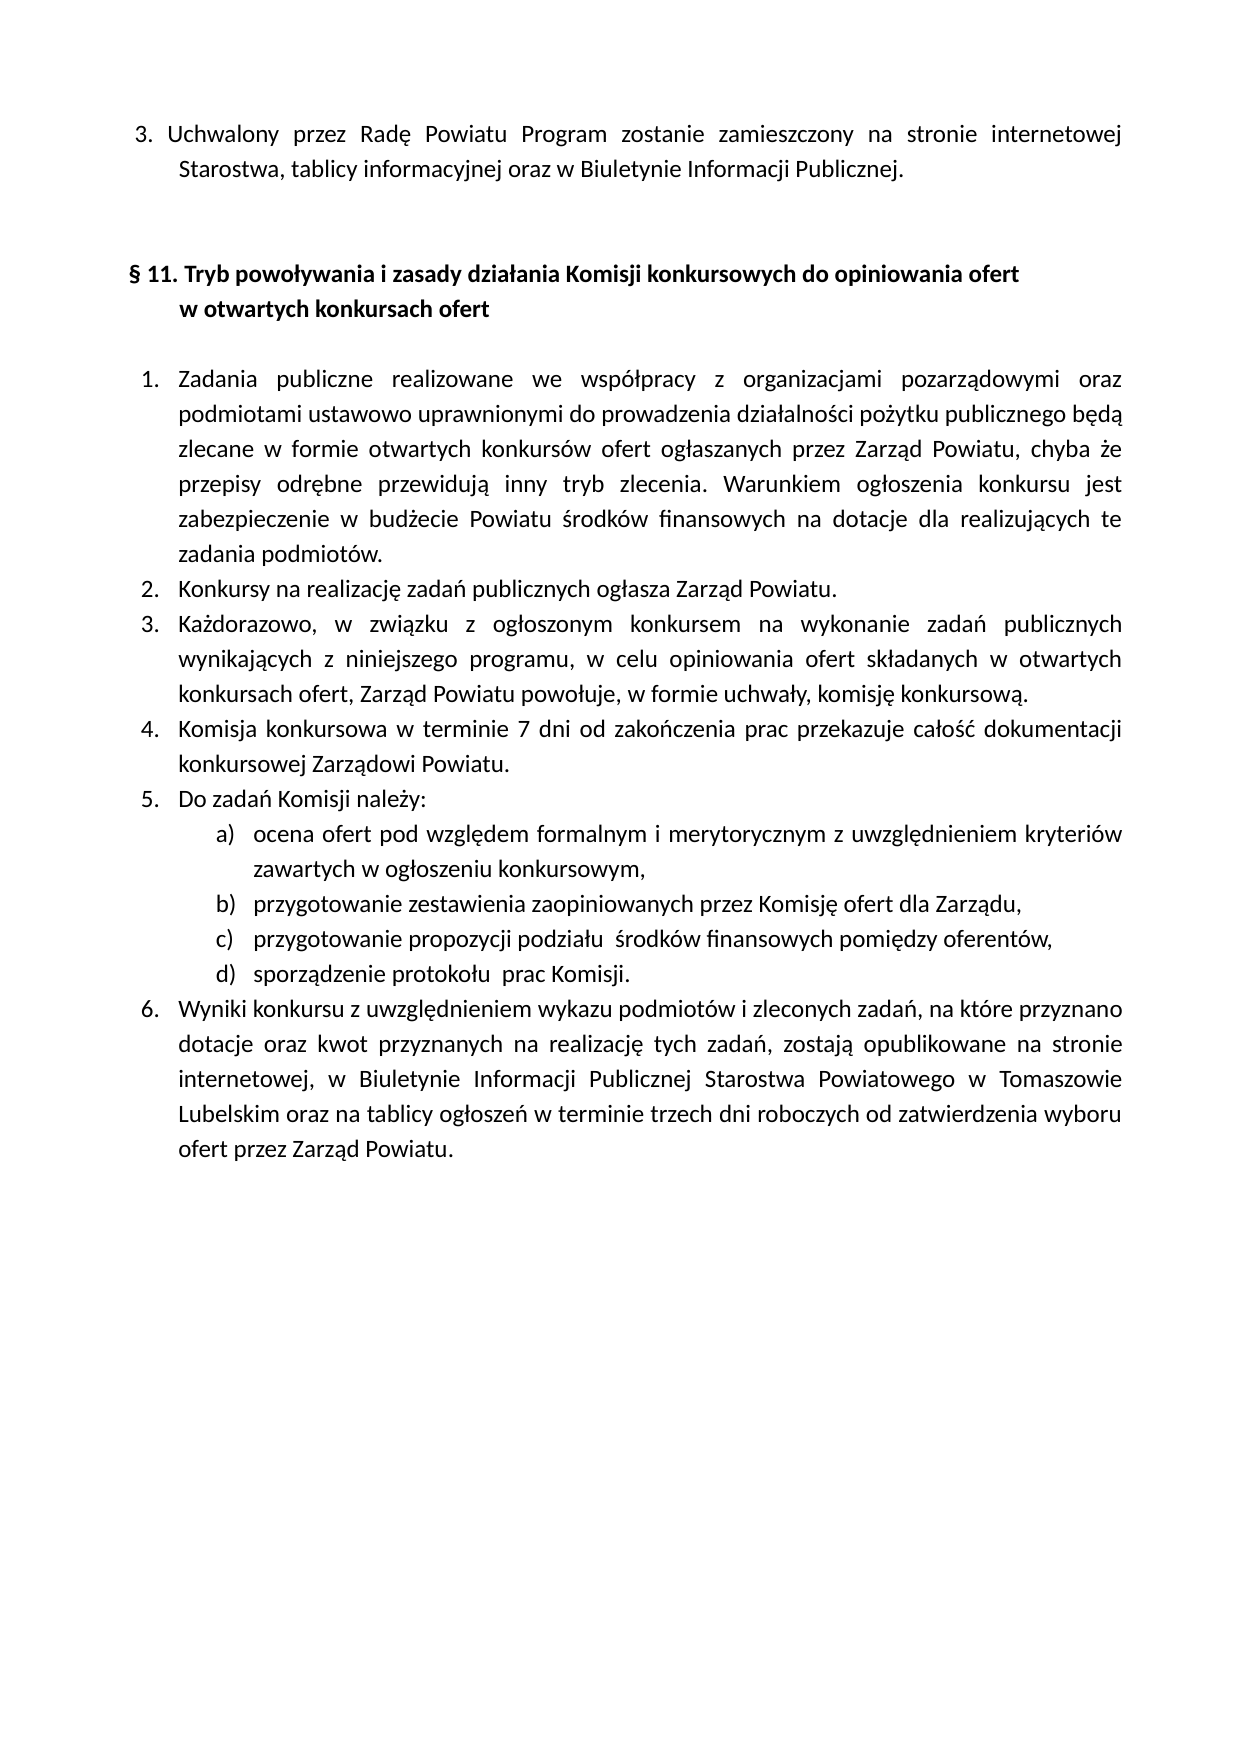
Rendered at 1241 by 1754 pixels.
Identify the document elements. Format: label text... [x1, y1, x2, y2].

list Konkursy na realizację zadań publicznych ogłasza Zarząd Powiatu. [141, 573, 1123, 604]
list przygotowanie propozycji podziału środków finansowych pomiędzy oferentów, [216, 923, 1123, 954]
list ocena ofert pod względem formalnym i merytorycznym z uwzględnieniem kryteriów zawartych w ogłoszeniu konkursowym, [216, 818, 1123, 884]
list sporządzenie protokołu prac Komisji. [216, 958, 1123, 989]
list Wyniki konkursu z uwzględnieniem wykazu podmiotów i zleconych zadań, na które przyznano dotacje oraz kwot przyznanych na realizację tych zadań, zostają opublikowane na stronie internetowej, w Biuletynie Informacji Publicznej Starostwa Powiatowego w Tomaszowie Lubelskim oraz na tablicy ogłoszeń w terminie trzech dni roboczych od zatwierdzenia wyboru ofert przez Zarząd Powiatu. [141, 993, 1123, 1164]
text w otwartych konkursach ofert [0, 328, 1123, 359]
list Zadania publiczne realizowane we współpracy z organizacjami pozarządowymi oraz podmiotami ustawowo uprawnionymi do prowadzenia działalności pożytku publicznego będą zlecane w formie otwartych konkursów ofert ogłaszanych przez Zarząd Powiatu, chyba że przepisy odrębne przewidują inny tryb zlecenia. Warunkiem ogłoszenia konkursu jest zabezpieczenie w budżecie Powiatu środków finansowych na dotacje dla realizujących te zadania podmiotów. [141, 363, 1123, 569]
list Do zadań Komisji należy: [141, 783, 1123, 814]
list Komisja konkursowa w terminie 7 dni od zakończenia prac przekazuje całość dokumentacji konkursowej Zarządowi Powiatu. [141, 713, 1123, 779]
text w otwartych konkursach ofert [61, 293, 1123, 324]
list przygotowanie zestawienia zaopiniowanych przez Komisję ofert dla Zarządu, [216, 888, 1123, 919]
list Każdorazowo, w związku z ogłoszonym konkursem na wykonanie zadań publicznych wynikających z niniejszego programu, w celu opiniowania ofert składanych w otwartych konkursach ofert, Zarząd Powiatu powołuje, w formie uchwały, komisję konkursową. [141, 608, 1123, 709]
text § 11. Tryb powoływania i zasady działania Komisji konkursowych do opiniowania ofert [61, 258, 1123, 289]
text 3. Uchwalony przez Radę Powiatu Program zostanie zamieszczony na stronie internetowej Starostwa, tablicy informacyjnej oraz w Biuletynie Informacji Publicznej. [134, 118, 1123, 184]
